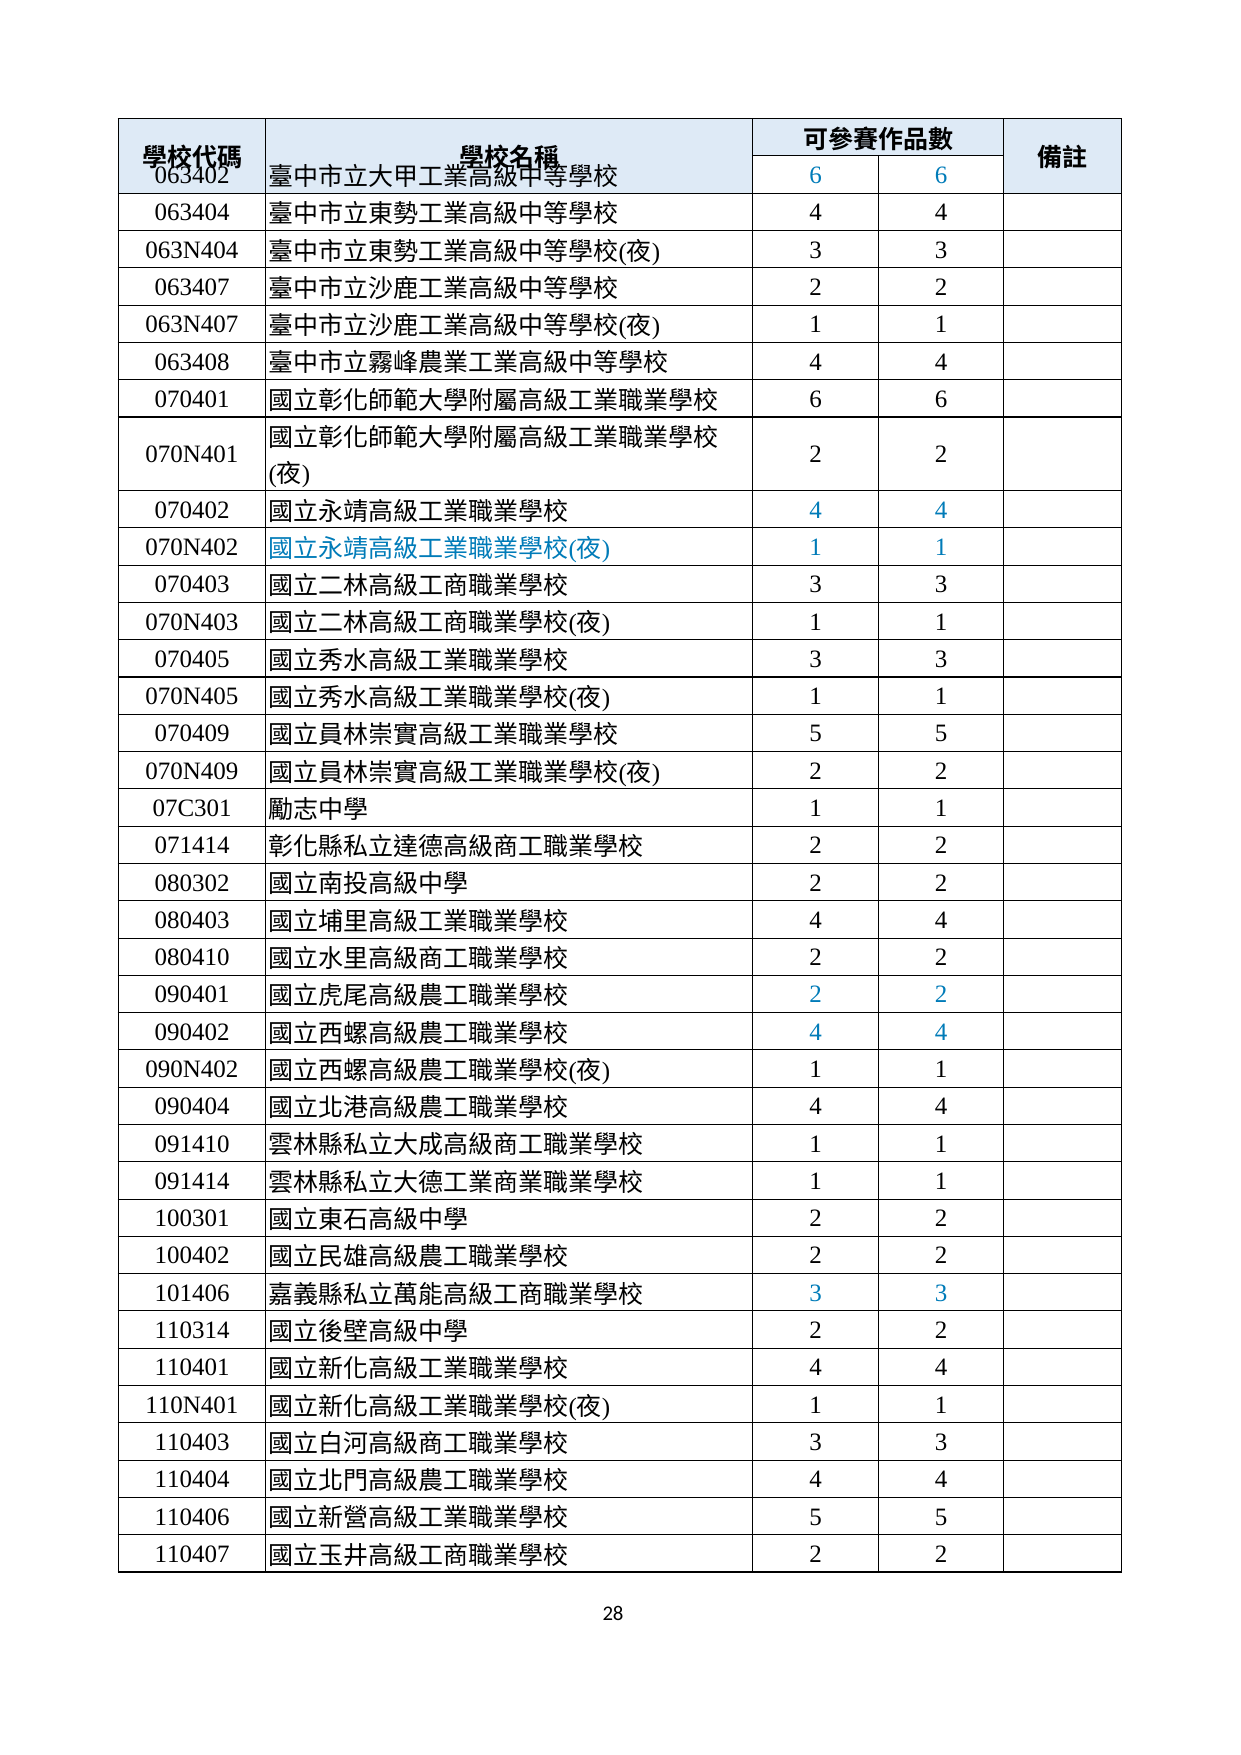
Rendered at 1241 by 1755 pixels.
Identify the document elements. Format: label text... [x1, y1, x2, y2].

table_cell 3 [753, 640, 878, 676]
table_cell 2 [879, 1237, 1003, 1273]
table_cell 4 [753, 491, 878, 527]
table_cell 070409 [119, 715, 265, 751]
table_cell [1004, 343, 1121, 379]
table_cell 國立新化高級工業職業學校 [266, 1349, 752, 1385]
table_cell 國立東石高級中學 [266, 1200, 752, 1236]
table_cell 4 [879, 901, 1003, 937]
table_cell 2 [879, 976, 1003, 1012]
table_cell 1 [753, 789, 878, 826]
table_cell 嘉義縣私立萬能高級工商職業學校 [266, 1274, 752, 1310]
table_cell 070N402 [119, 528, 265, 564]
table_cell [1004, 1125, 1121, 1161]
table_cell 4 [879, 1013, 1003, 1049]
table_cell 3 [879, 640, 1003, 676]
table_cell 1 [879, 1050, 1003, 1087]
table_cell 國立二林高級工商職業學校 [266, 566, 752, 602]
table_cell [1004, 1200, 1121, 1236]
table_cell 國立秀水高級工業職業學校(夜) [266, 678, 752, 714]
table_cell 國立北門高級農工職業學校 [266, 1461, 752, 1497]
table_cell 國立新營高級工業職業學校 [266, 1498, 752, 1534]
table_cell 2 [753, 418, 878, 490]
table_cell 1 [753, 1162, 878, 1198]
table_cell 1 [879, 1125, 1003, 1161]
table_cell 2 [879, 1535, 1003, 1571]
table_cell 2 [879, 939, 1003, 975]
table_cell [1004, 1498, 1121, 1534]
table_cell 6 [879, 156, 1003, 193]
table_cell [1004, 155, 1121, 193]
table_cell 063407 [119, 268, 265, 304]
table_cell 國立玉井高級工商職業學校 [266, 1535, 752, 1571]
table_cell 國立水里高級商工職業學校 [266, 939, 752, 975]
table_cell [1004, 1349, 1121, 1385]
table_cell [1004, 1237, 1121, 1273]
table_cell 2 [753, 939, 878, 975]
table_cell 2 [879, 827, 1003, 863]
table_header [266, 119, 752, 155]
table_cell 1 [753, 1125, 878, 1161]
table_cell 090N402 [119, 1050, 265, 1087]
table_cell 1 [753, 1050, 878, 1087]
table_cell 國立員林崇實高級工業職業學校(夜) [266, 752, 752, 788]
table_cell 3 [753, 1274, 878, 1310]
table_cell [1004, 1088, 1121, 1124]
table_cell 070401 [119, 380, 265, 416]
table_cell 101406 [119, 1274, 265, 1310]
table_header [1004, 119, 1121, 155]
table_cell 4 [753, 343, 878, 379]
table_cell 國立西螺高級農工職業學校(夜) [266, 1050, 752, 1087]
table_header [119, 119, 265, 155]
table_cell 091410 [119, 1125, 265, 1161]
table_cell [1004, 827, 1121, 863]
table_cell 3 [753, 231, 878, 267]
table_cell [1004, 528, 1121, 564]
table_cell 2 [879, 268, 1003, 304]
table_cell 1 [753, 603, 878, 639]
table_cell 2 [753, 864, 878, 900]
table_cell [1004, 901, 1121, 937]
table_cell 臺中市立沙鹿工業高級中等學校(夜) [266, 306, 752, 342]
table_cell [1004, 976, 1121, 1012]
table_cell [1004, 491, 1121, 527]
table_cell 4 [879, 491, 1003, 527]
table_cell 臺中市立沙鹿工業高級中等學校 [266, 268, 752, 304]
table_cell 063N404 [119, 231, 265, 267]
table_cell 國立新化高級工業職業學校(夜) [266, 1386, 752, 1422]
table_cell 110314 [119, 1311, 265, 1348]
table_cell 4 [879, 1088, 1003, 1124]
table_cell 國立民雄高級農工職業學校 [266, 1237, 752, 1273]
table_cell 110404 [119, 1461, 265, 1497]
table_cell [1004, 306, 1121, 342]
table_cell 110401 [119, 1349, 265, 1385]
table_cell [1004, 603, 1121, 639]
table_cell 2 [753, 1311, 878, 1348]
table_cell 4 [879, 1349, 1003, 1385]
table_cell 國立北港高級農工職業學校 [266, 1088, 752, 1124]
table_cell 國立員林崇實高級工業職業學校 [266, 715, 752, 751]
table_cell 070N403 [119, 603, 265, 639]
table_cell 110N401 [119, 1386, 265, 1422]
table_cell [1004, 1013, 1121, 1049]
table_cell 063408 [119, 343, 265, 379]
table_cell 063402 [119, 155, 265, 193]
table_cell 5 [879, 715, 1003, 751]
table_cell 國立彰化師範大學附屬高級工業職業學校 [266, 380, 752, 416]
table_cell 1 [753, 678, 878, 714]
table_cell 3 [879, 1423, 1003, 1459]
table_cell 110407 [119, 1535, 265, 1571]
table_cell 5 [753, 715, 878, 751]
table_cell [1004, 715, 1121, 751]
table_cell 雲林縣私立大德工業商業職業學校 [266, 1162, 752, 1198]
table_cell 5 [879, 1498, 1003, 1534]
table_cell [1004, 752, 1121, 788]
table_cell 國立後壁高級中學 [266, 1311, 752, 1348]
table_cell 臺中市立霧峰農業工業高級中等學校 [266, 343, 752, 379]
table_cell 070N401 [119, 418, 265, 490]
table_cell 2 [879, 1200, 1003, 1236]
table_cell 1 [879, 1162, 1003, 1198]
table_cell 100301 [119, 1200, 265, 1236]
table_cell 1 [879, 306, 1003, 342]
table_cell 2 [879, 864, 1003, 900]
table_cell 2 [753, 752, 878, 788]
table_cell 國立虎尾高級農工職業學校 [266, 976, 752, 1012]
table_cell 4 [879, 194, 1003, 230]
table_cell 1 [879, 789, 1003, 826]
table_cell 2 [753, 976, 878, 1012]
table_cell 100402 [119, 1237, 265, 1273]
table_cell 3 [879, 1274, 1003, 1310]
table_cell 國立永靖高級工業職業學校 [266, 491, 752, 527]
table_cell 4 [879, 343, 1003, 379]
table_cell 6 [879, 380, 1003, 416]
table_cell 4 [753, 901, 878, 937]
table_cell 2 [753, 1535, 878, 1571]
table_cell [1004, 268, 1121, 304]
table_cell 080403 [119, 901, 265, 937]
table_cell 4 [753, 1461, 878, 1497]
table_cell 4 [753, 1088, 878, 1124]
table_cell 070402 [119, 491, 265, 527]
table_cell 3 [753, 566, 878, 602]
table_cell 1 [879, 1386, 1003, 1422]
table_cell 090404 [119, 1088, 265, 1124]
table_cell 國立秀水高級工業職業學校 [266, 640, 752, 676]
table_cell 07C301 [119, 789, 265, 826]
table_cell 063404 [119, 194, 265, 230]
table_cell 勵志中學 [266, 789, 752, 826]
table_cell 1 [753, 306, 878, 342]
table_cell 090401 [119, 976, 265, 1012]
table_cell 1 [753, 1386, 878, 1422]
table_cell [1004, 864, 1121, 900]
table_cell 1 [753, 528, 878, 564]
table_cell 2 [753, 1237, 878, 1273]
table_cell 2 [753, 1200, 878, 1236]
table_cell [1004, 1311, 1121, 1348]
table_cell 090402 [119, 1013, 265, 1049]
table_cell [1004, 418, 1121, 490]
table_cell 國立二林高級工商職業學校(夜) [266, 603, 752, 639]
table_cell 6 [753, 156, 878, 193]
table_cell 臺中市立東勢工業高級中等學校 [266, 194, 752, 230]
table_cell [1004, 231, 1121, 267]
table_cell 2 [753, 827, 878, 863]
table_cell [1004, 789, 1121, 826]
table_cell [1004, 678, 1121, 714]
table_cell 臺中市立大甲工業高級中等學校 [266, 155, 752, 193]
table_cell [1004, 380, 1121, 416]
table_cell [1004, 1274, 1121, 1310]
table_cell 2 [879, 418, 1003, 490]
table_cell 4 [879, 1461, 1003, 1497]
table_cell 國立彰化師範大學附屬高級工業職業學校(夜) [266, 418, 752, 490]
table_cell [1004, 640, 1121, 676]
table_cell 063N407 [119, 306, 265, 342]
table_cell 2 [753, 268, 878, 304]
table_cell 110406 [119, 1498, 265, 1534]
table_cell 國立南投高級中學 [266, 864, 752, 900]
table_cell 3 [879, 566, 1003, 602]
table_cell 彰化縣私立達德高級商工職業學校 [266, 827, 752, 863]
table_cell [1004, 1050, 1121, 1087]
table_cell [1004, 1423, 1121, 1459]
table_header 可參賽作品數 [753, 119, 1003, 155]
table_cell 070N409 [119, 752, 265, 788]
table_cell 1 [879, 678, 1003, 714]
table_cell 國立埔里高級工業職業學校 [266, 901, 752, 937]
table_cell [1004, 1386, 1121, 1422]
table_cell 5 [753, 1498, 878, 1534]
table_cell 4 [753, 1349, 878, 1385]
table_cell [1004, 1461, 1121, 1497]
table_cell 臺中市立東勢工業高級中等學校(夜) [266, 231, 752, 267]
table_cell [1004, 194, 1121, 230]
table_cell 國立白河高級商工職業學校 [266, 1423, 752, 1459]
table_cell 070405 [119, 640, 265, 676]
table_cell 070403 [119, 566, 265, 602]
table_cell 4 [753, 1013, 878, 1049]
table_cell 070N405 [119, 678, 265, 714]
table_cell 國立永靖高級工業職業學校(夜) [266, 528, 752, 564]
table_cell 4 [753, 194, 878, 230]
table_cell 080410 [119, 939, 265, 975]
table_cell 1 [879, 603, 1003, 639]
table_cell 110403 [119, 1423, 265, 1459]
table_cell 2 [879, 1311, 1003, 1348]
table_cell 國立西螺高級農工職業學校 [266, 1013, 752, 1049]
table_cell 3 [753, 1423, 878, 1459]
table_cell 091414 [119, 1162, 265, 1198]
table_cell 2 [879, 752, 1003, 788]
table_cell [1004, 939, 1121, 975]
table_cell 雲林縣私立大成高級商工職業學校 [266, 1125, 752, 1161]
table_cell [1004, 1162, 1121, 1198]
table_cell [1004, 566, 1121, 602]
table_cell 6 [753, 380, 878, 416]
table_cell 080302 [119, 864, 265, 900]
table_cell 1 [879, 528, 1003, 564]
table_cell [1004, 1535, 1121, 1571]
table_cell 3 [879, 231, 1003, 267]
table_cell 071414 [119, 827, 265, 863]
